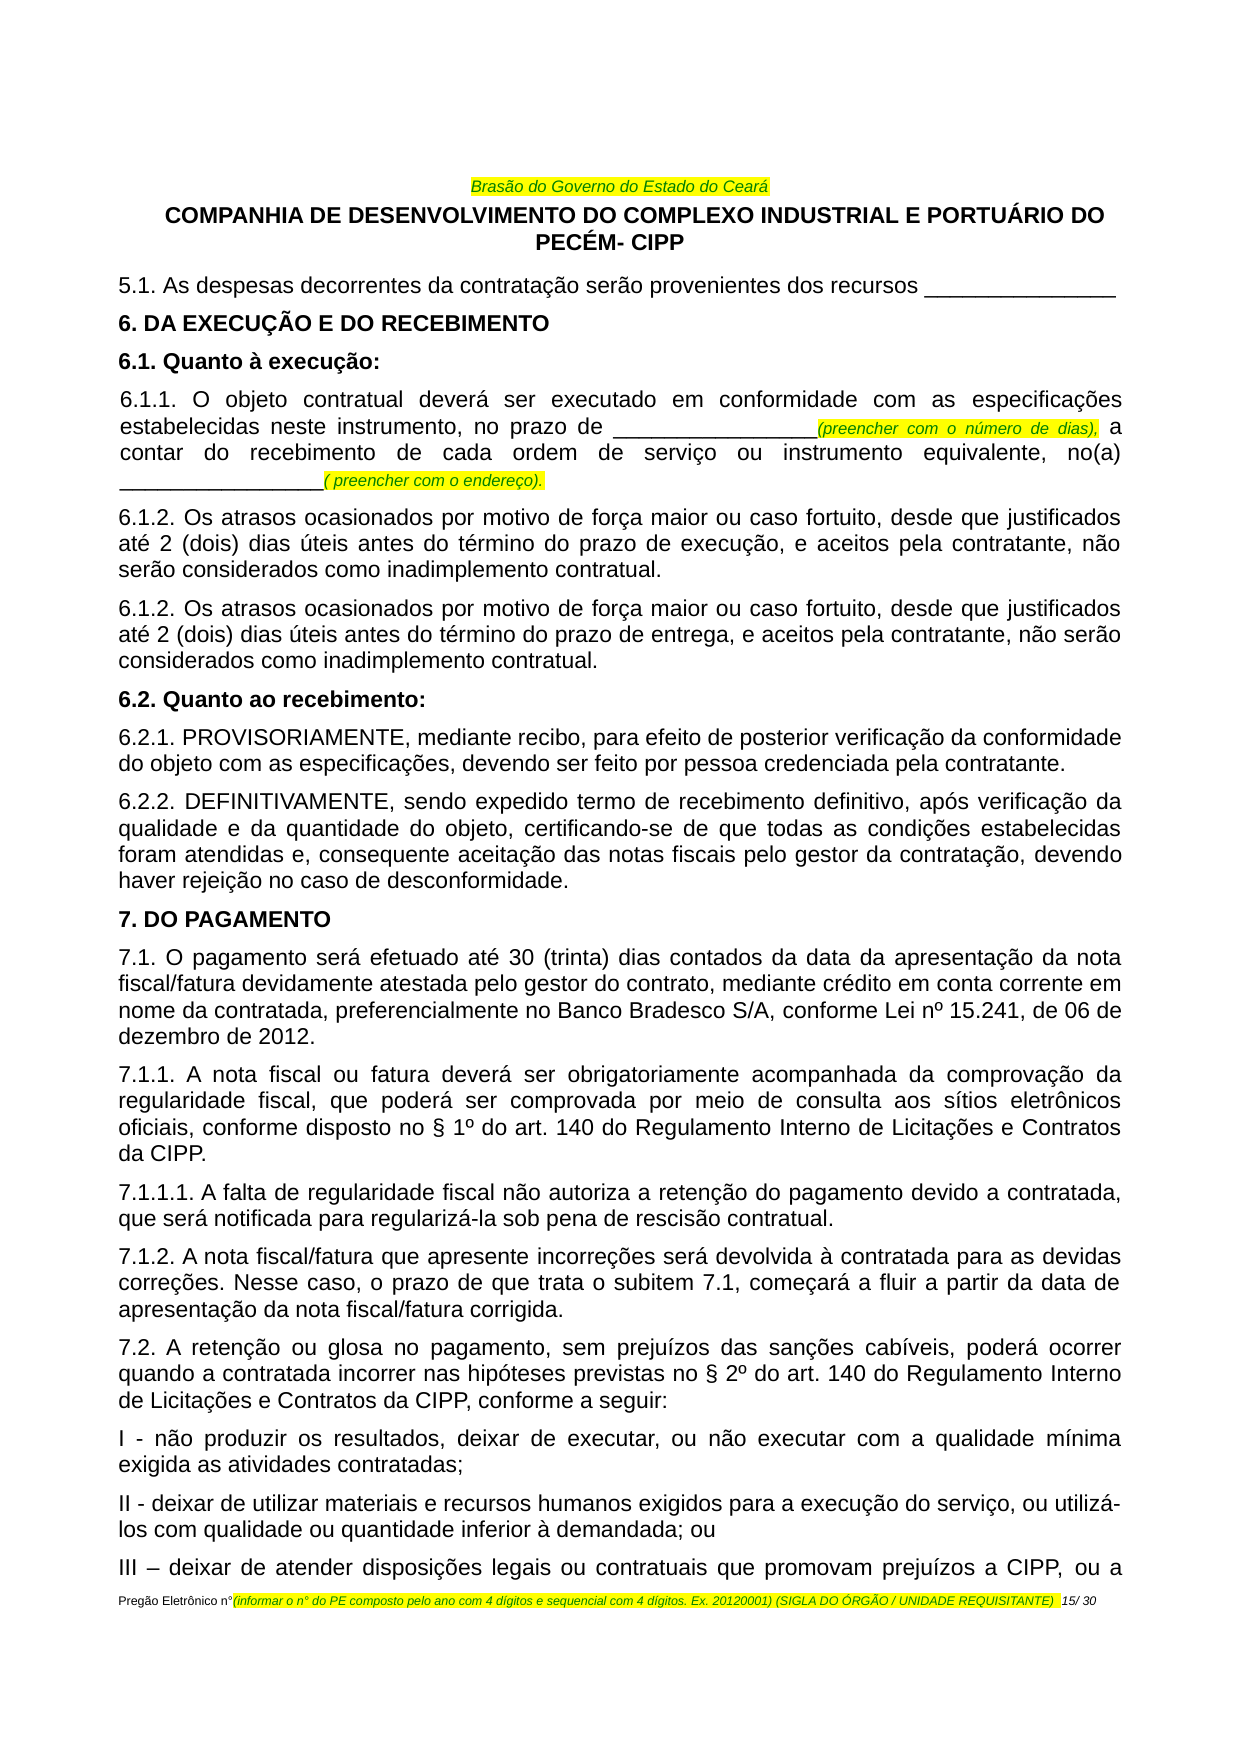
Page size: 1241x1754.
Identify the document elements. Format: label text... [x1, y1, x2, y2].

text 6.2.2. DEFINITIVAMENTE, sendo expedido termo de recebimento definitivo, após verificação da qualidade e da quantidade do objeto, certificando-se de que todas as condições estabelecidas foram atendidas e, consequente aceitação das notas fiscais pelo gestor da contratação, devendo haver rejeição no caso de desconformidade. [118, 788, 1122, 894]
text 6.2. Quanto ao recebimento: [118, 686, 1122, 712]
text 7.1.2. A nota fiscal/fatura que apresente incorreções será devolvida à contratada para as devidas correções. Nesse caso, o prazo de que trata o subitem 7.1, começará a fluir a partir da data de apresentação da nota fiscal/fatura corrigida. [118, 1243, 1122, 1322]
text I - não produzir os resultados, deixar de executar, ou não executar com a qualidade mínima exigida as atividades contratadas; [118, 1425, 1122, 1478]
text II - deixar de utilizar materiais e recursos humanos exigidos para a execução do serviço, ou utilizá-los com qualidade ou quantidade inferior à demandada; ou [118, 1489, 1122, 1542]
text 7.2. A retenção ou glosa no pagamento, sem prejuízos das sanções cabíveis, poderá ocorrer quando a contratada incorrer nas hipóteses previstas no § 2º do art. 140 do Regulamento Interno de Licitações e Contratos da CIPP, conforme a seguir: [118, 1334, 1122, 1413]
text 7. DO PAGAMENTO [118, 906, 1122, 932]
text 7.1.1. A nota fiscal ou fatura deverá ser obrigatoriamente acompanhada da comprovação da regularidade fiscal, que poderá ser comprovada por meio de consulta aos sítios eletrônicos oficiais, conforme disposto no § 1º do art. 140 do Regulamento Interno de Licitações e Contratos da CIPP. [118, 1061, 1122, 1167]
text 5.1. As despesas decorrentes da contratação serão provenientes dos recursos _______________ [118, 272, 1122, 298]
text 6.1. Quanto à execução: [118, 348, 1122, 374]
text 6.2.1. PROVISORIAMENTE, mediante recibo, para efeito de posterior verificação da conformidade do objeto com as especificações, devendo ser feito por pessoa credenciada pela contratante. [118, 724, 1122, 776]
text 6. DA EXECUÇÃO E DO RECEBIMENTO [118, 310, 1122, 336]
text 6.1.2. Os atrasos ocasionados por motivo de força maior ou caso fortuito, desde que justificados até 2 (dois) dias úteis antes do término do prazo de entrega, e aceitos pela contratante, não serão considerados como inadimplemento contratual. [118, 594, 1122, 674]
text III – deixar de atender disposições legais ou contratuais que promovam prejuízos a CIPP, ou a [118, 1554, 1122, 1580]
text 6.1.2. Os atrasos ocasionados por motivo de força maior ou caso fortuito, desde que justificados até 2 (dois) dias úteis antes do término do prazo de execução, e aceitos pela contratante, não serão considerados como inadimplemento contratual. [118, 504, 1122, 583]
text 7.1.1.1. A falta de regularidade fiscal não autoriza a retenção do pagamento devido a contratada, que será notificada para regularizá-la sob pena de rescisão contratual. [118, 1178, 1122, 1231]
text 6.1.1. O objeto contratual deverá ser executado em conformidade com as especificações estabelecidas neste instrumento, no prazo de ________________(preencher com o número de dias), a contar do recebimento de cada ordem de serviço ou instrumento equivalente, no(a) ________________( preencher com o endereço). [119, 386, 1122, 492]
text 7.1. O pagamento será efetuado até 30 (trinta) dias contados da data da apresentação da nota fiscal/fatura devidamente atestada pelo gestor do contrato, mediante crédito em conta corrente em nome da contratada, preferencialmente no Banco Bradesco S/A, conforme Lei nº 15.241, de 06 de dezembro de 2012. [118, 944, 1122, 1049]
